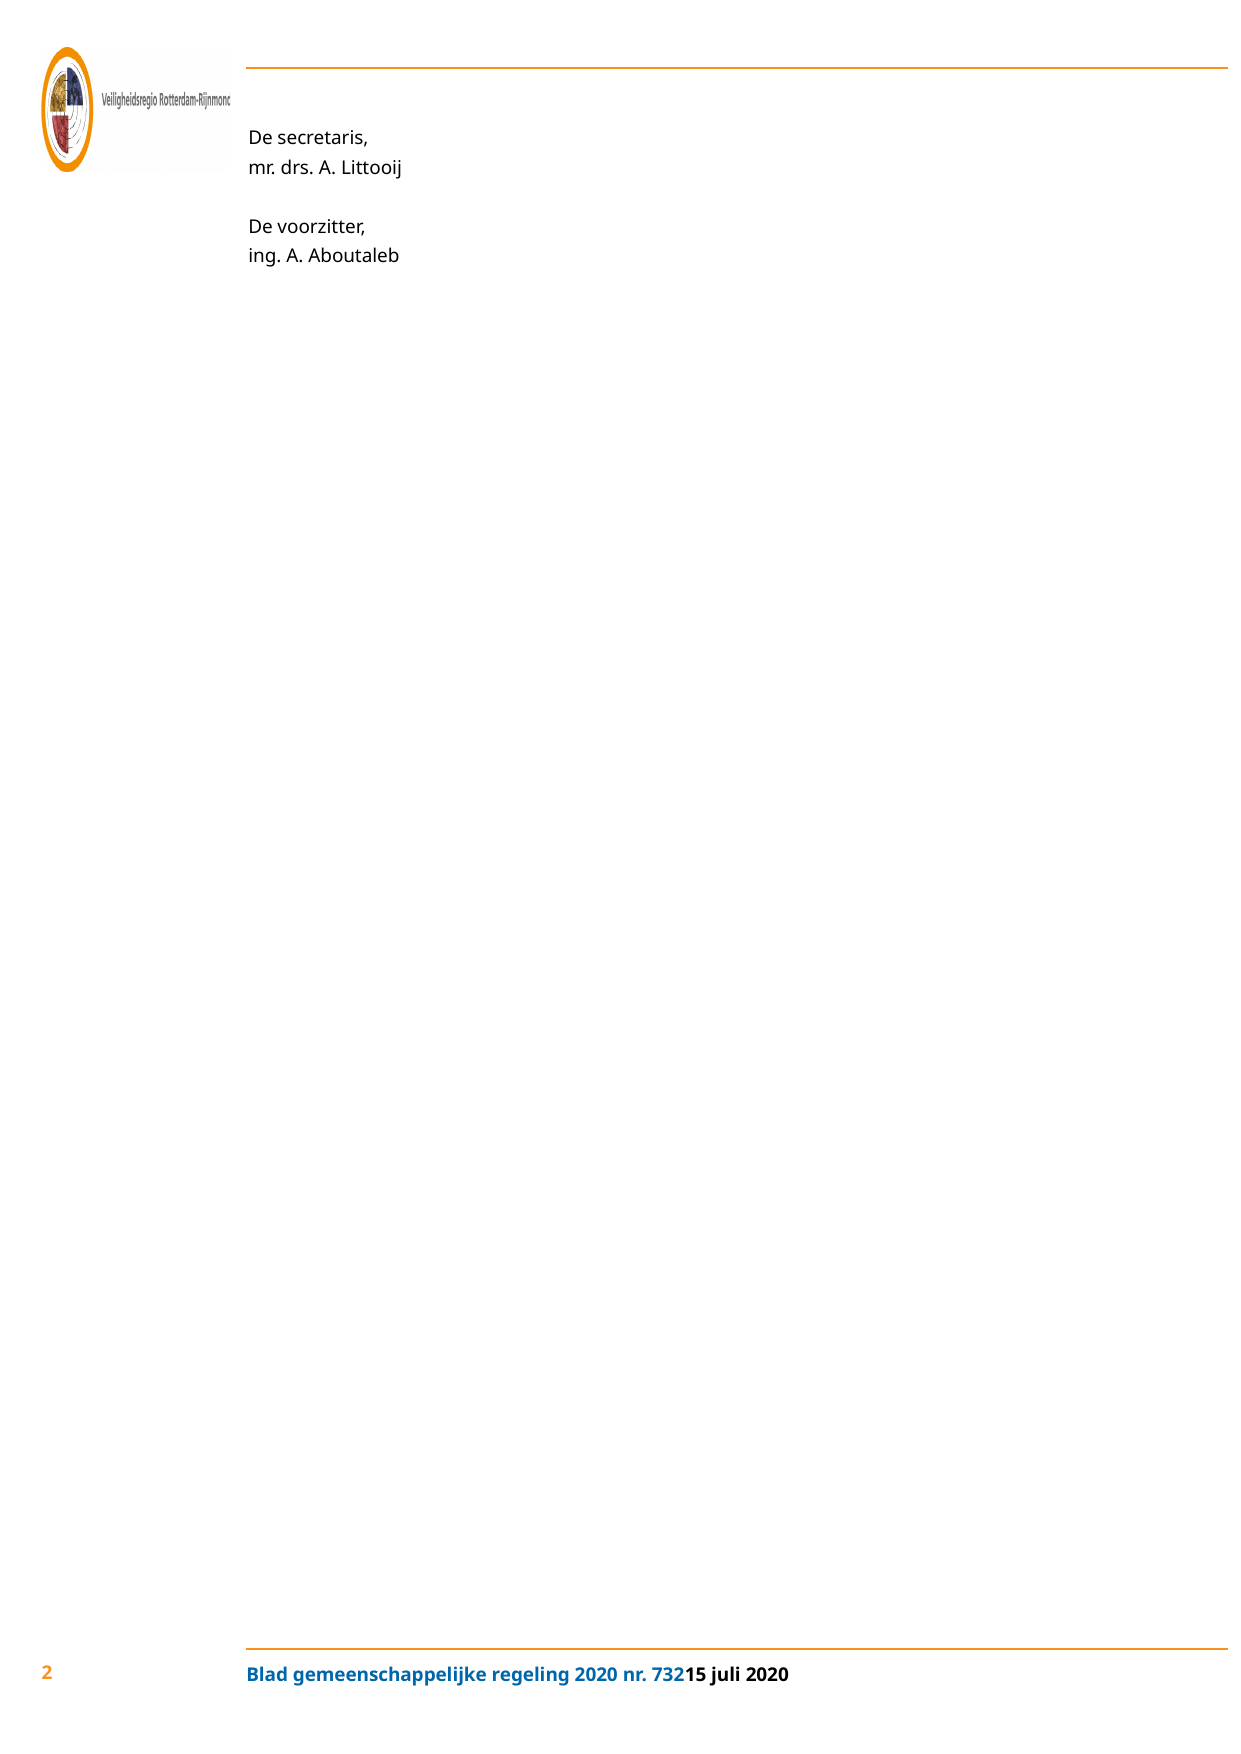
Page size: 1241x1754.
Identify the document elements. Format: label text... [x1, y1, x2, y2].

text De voorzitter, [248, 213, 1152, 239]
text De secretaris, [248, 124, 1152, 150]
text ing. A. Aboutaleb [248, 243, 1152, 268]
picture [41, 47, 231, 172]
text mr. drs. A. Littooij [248, 154, 1152, 180]
